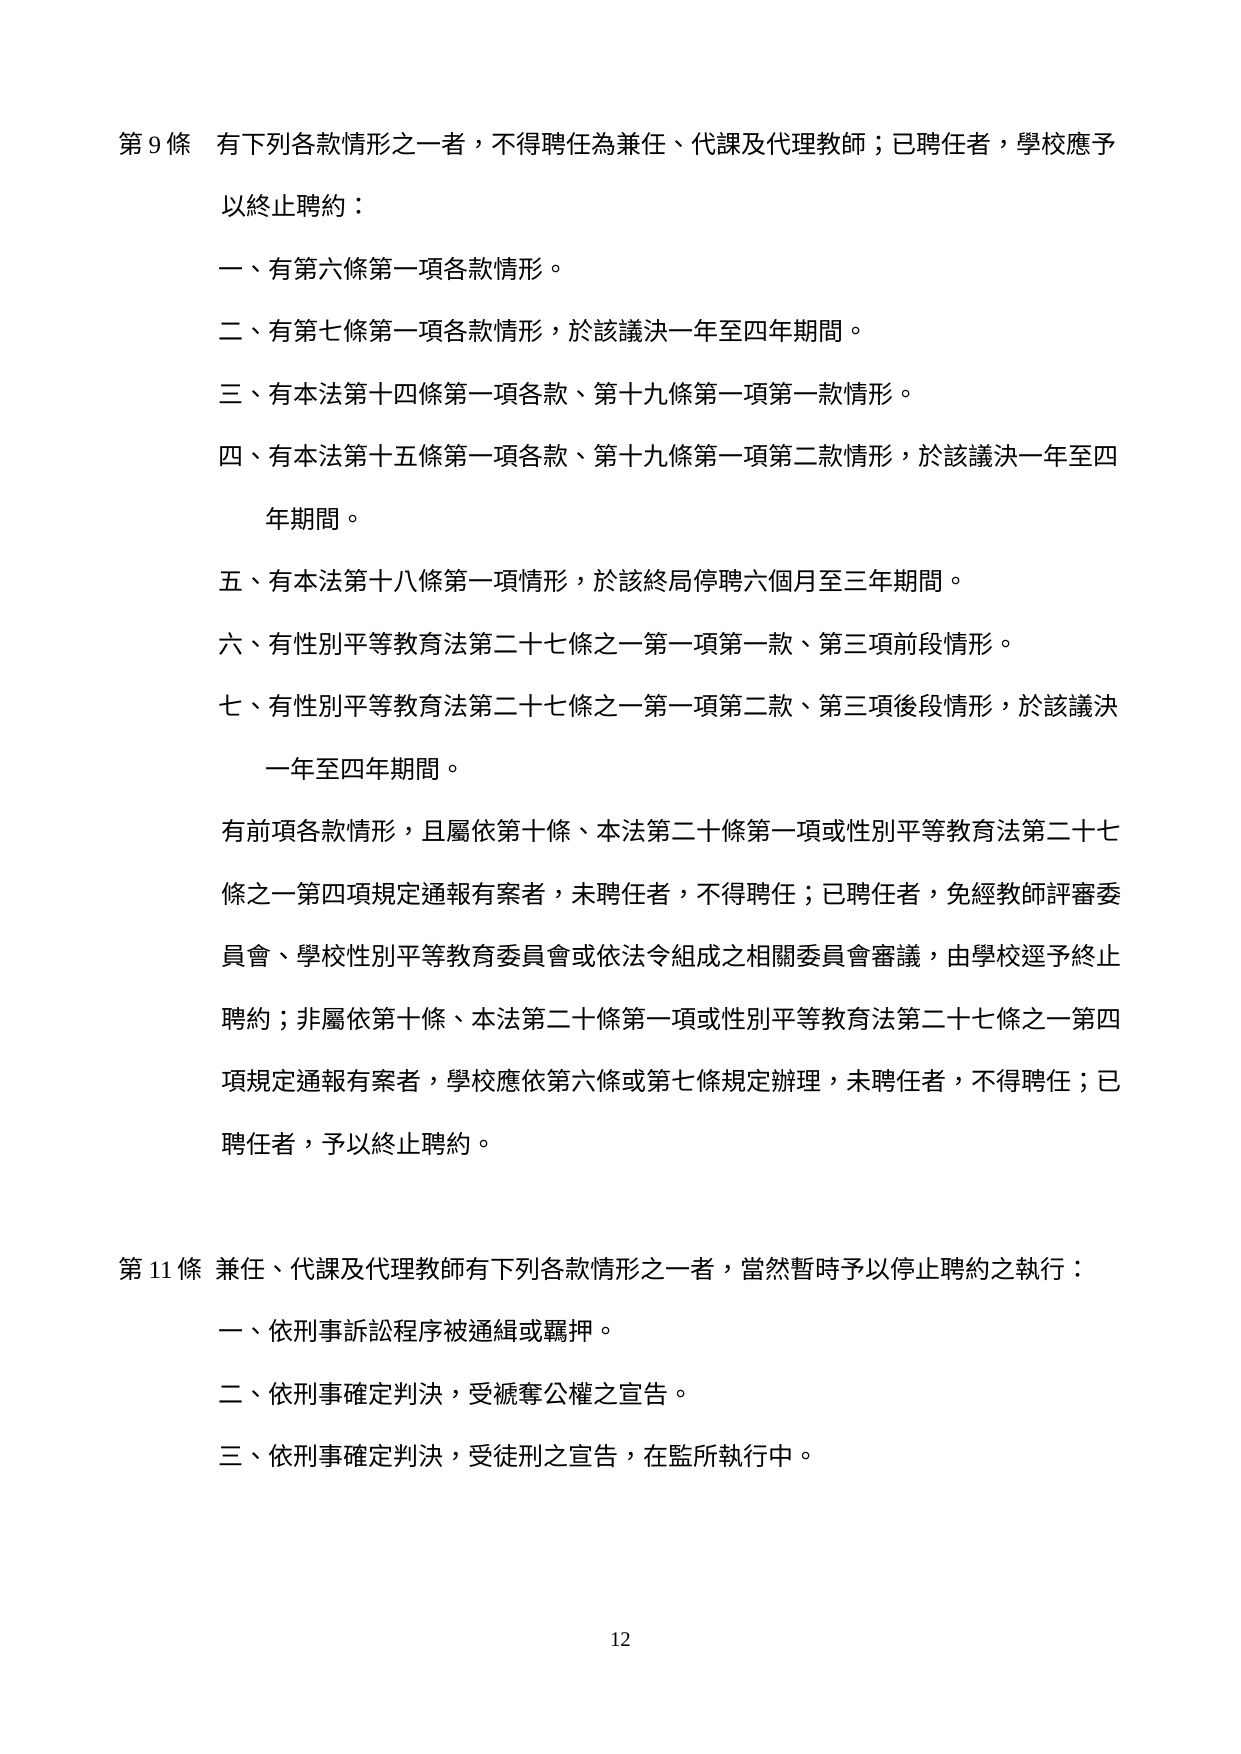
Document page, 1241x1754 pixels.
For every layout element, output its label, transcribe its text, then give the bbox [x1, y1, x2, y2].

text 三、有本法第十四條第一項各款、第十九條第一項第一款情形。 [218, 351, 1122, 413]
text 二、依刑事確定判決，受褫奪公權之宣告。 [218, 1351, 1122, 1413]
text 五、有本法第十八條第一項情形，於該終局停聘六個月至三年期間。 [218, 538, 1122, 601]
text 七、有性別平等教育法第二十七條之一第一項第二款、第三項後段情形，於該議決一年至四年期間。 [218, 663, 1122, 788]
text 第9條 有下列各款情形之一者，不得聘任為兼任、代課及代理教師；已聘任者，學校應予以終止聘約： [118, 101, 1122, 226]
text 有前項各款情形，且屬依第十條、本法第二十條第一項或性別平等教育法第二十七條之一第四項規定通報有案者，未聘任者，不得聘任；已聘任者，免經教師評審委員會、學校性別平等教育委員會或依法令組成之相關委員會審議，由學校逕予終止聘約；非屬依第十條、本法第二十條第一項或性別平等教育法第二十七條之一第四項規定通報有案者，學校應依第六條或第七條規定辦理，未聘任者，不得聘任；已聘任者，予以終止聘約。 [221, 788, 1122, 1163]
text 一、依刑事訴訟程序被通緝或羈押。 [218, 1288, 1122, 1351]
text 三、依刑事確定判決，受徒刑之宣告，在監所執行中。 [218, 1413, 1122, 1476]
text 一、有第六條第一項各款情形。 [218, 226, 1122, 288]
text 第11條 兼任、代課及代理教師有下列各款情形之一者，當然暫時予以停止聘約之執行： [118, 1226, 1122, 1288]
text 四、有本法第十五條第一項各款、第十九條第一項第二款情形，於該議決一年至四年期間。 [218, 413, 1122, 538]
text 二、有第七條第一項各款情形，於該議決一年至四年期間。 [218, 288, 1122, 351]
text 六、有性別平等教育法第二十七條之一第一項第一款、第三項前段情形。 [218, 601, 1122, 663]
